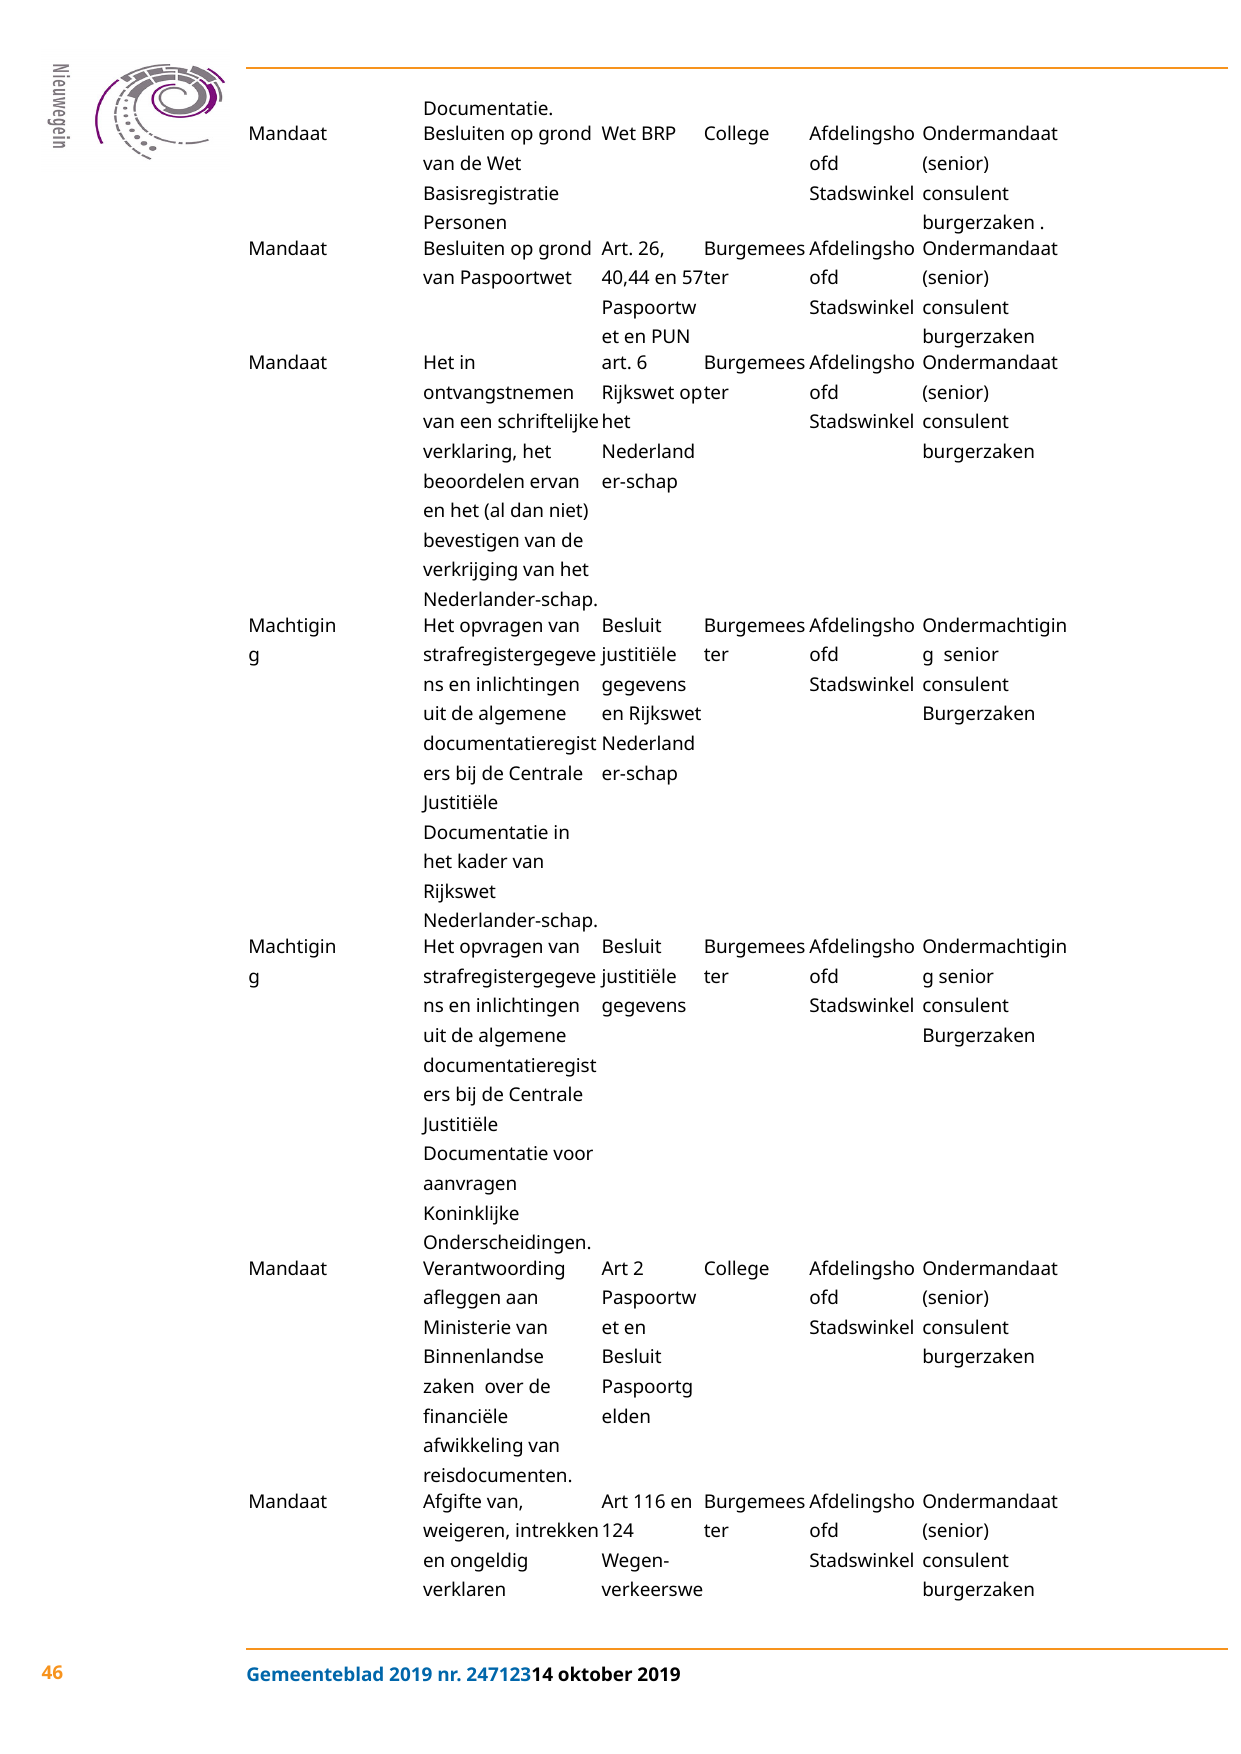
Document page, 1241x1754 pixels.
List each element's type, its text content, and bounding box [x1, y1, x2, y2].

table_cell Art. 26, 40,44 en 57 Paspoortwet en PUN [601, 235, 703, 349]
table_cell Ondermandaat (senior) consulent burgerzaken [922, 350, 1068, 612]
table_cell College [704, 121, 809, 235]
table_cell [601, 95, 703, 121]
table_cell Besluit justitiële gegevens [601, 934, 703, 1255]
table_cell [339, 612, 423, 933]
table_cell Afdelingshoofd Stadswinkel [809, 612, 922, 933]
table_cell Documentatie. [423, 95, 601, 121]
table_cell Het opvragen van strafregistergegevens en inlichtingen uit de algemene documentatieregisters bij de Centrale Justitiële Documentatie voor aanvragen Koninklijke Onderscheidingen. [423, 934, 601, 1255]
table_cell Mandaat [248, 1255, 339, 1488]
table_cell Machtiging [248, 934, 339, 1255]
table_cell Wet BRP [601, 121, 703, 235]
table_cell Burgemeester [704, 934, 809, 1255]
table_cell Mandaat [248, 350, 339, 612]
table_cell Afdelingshoofd Stadswinkel [809, 1488, 922, 1602]
table_cell Het in ontvangstnemen van een schriftelijke verklaring, het beoordelen ervan en het (al dan niet) bevestigen van de verkrijging van het Nederlander-schap. [423, 350, 601, 612]
table_cell [339, 934, 423, 1255]
table_cell Afdelingshoofd Stadswinkel [809, 235, 922, 349]
table_cell [704, 95, 809, 121]
picture [41, 47, 231, 172]
table_cell Besluit justitiële gegevens en Rijkswet Nederlander-schap [601, 612, 703, 933]
table_cell [339, 235, 423, 349]
table_cell art. 6 Rijkswet op het Nederlander-schap [601, 350, 703, 612]
table_cell Ondermandaat (senior) consulent burgerzaken [922, 1488, 1068, 1602]
table_cell Afdelingshoofd Stadswinkel [809, 934, 922, 1255]
table_cell Afdelingshoofd Stadswinkel [809, 350, 922, 612]
table_cell Machtiging [248, 612, 339, 933]
table_cell Ondermandaat (senior) consulent burgerzaken [922, 235, 1068, 349]
table_cell Art 116 en 124 Wegen-verkeerswe [601, 1488, 703, 1602]
table_cell [339, 1255, 423, 1488]
table_cell Ondermachtiging senior consulent Burgerzaken [922, 612, 1068, 933]
table_cell [339, 1488, 423, 1602]
table_cell [922, 95, 1068, 121]
table_cell Afdelingshoofd Stadswinkel [809, 121, 922, 235]
table_cell Besluiten op grond van de Wet Basisregistratie Personen [423, 121, 601, 235]
table_cell [248, 95, 339, 121]
table_cell [339, 350, 423, 612]
table_cell Mandaat [248, 235, 339, 349]
table_cell Afdelingshoofd Stadswinkel [809, 1255, 922, 1488]
table_cell Burgemeester [704, 350, 809, 612]
table_cell Ondermandaat (senior) consulent burgerzaken [922, 1255, 1068, 1488]
table_cell Art 2 Paspoortwet en Besluit Paspoortgelden [601, 1255, 703, 1488]
table_cell Verantwoording afleggen aan Ministerie van Binnenlandse zaken over de financiële afwikkeling van reisdocumenten. [423, 1255, 601, 1488]
table_cell Ondermandaat (senior) consulent burgerzaken . [922, 121, 1068, 235]
table_cell [339, 121, 423, 235]
table_cell Mandaat [248, 121, 339, 235]
table_cell Mandaat [248, 1488, 339, 1602]
table_cell Ondermachtiging senior consulent Burgerzaken [922, 934, 1068, 1255]
table_cell Burgemeester [704, 612, 809, 933]
table_cell Afgifte van, weigeren, intrekken en ongeldig verklaren [423, 1488, 601, 1602]
table_cell Burgemeester [704, 1488, 809, 1602]
table_cell [809, 95, 922, 121]
table_cell College [704, 1255, 809, 1488]
table_cell [339, 95, 423, 121]
table_cell Het opvragen van strafregistergegevens en inlichtingen uit de algemene documentatieregisters bij de Centrale Justitiële Documentatie in het kader van Rijkswet Nederlander-schap. [423, 612, 601, 933]
table_cell Besluiten op grond van Paspoortwet [423, 235, 601, 349]
table_cell Burgemeester [704, 235, 809, 349]
